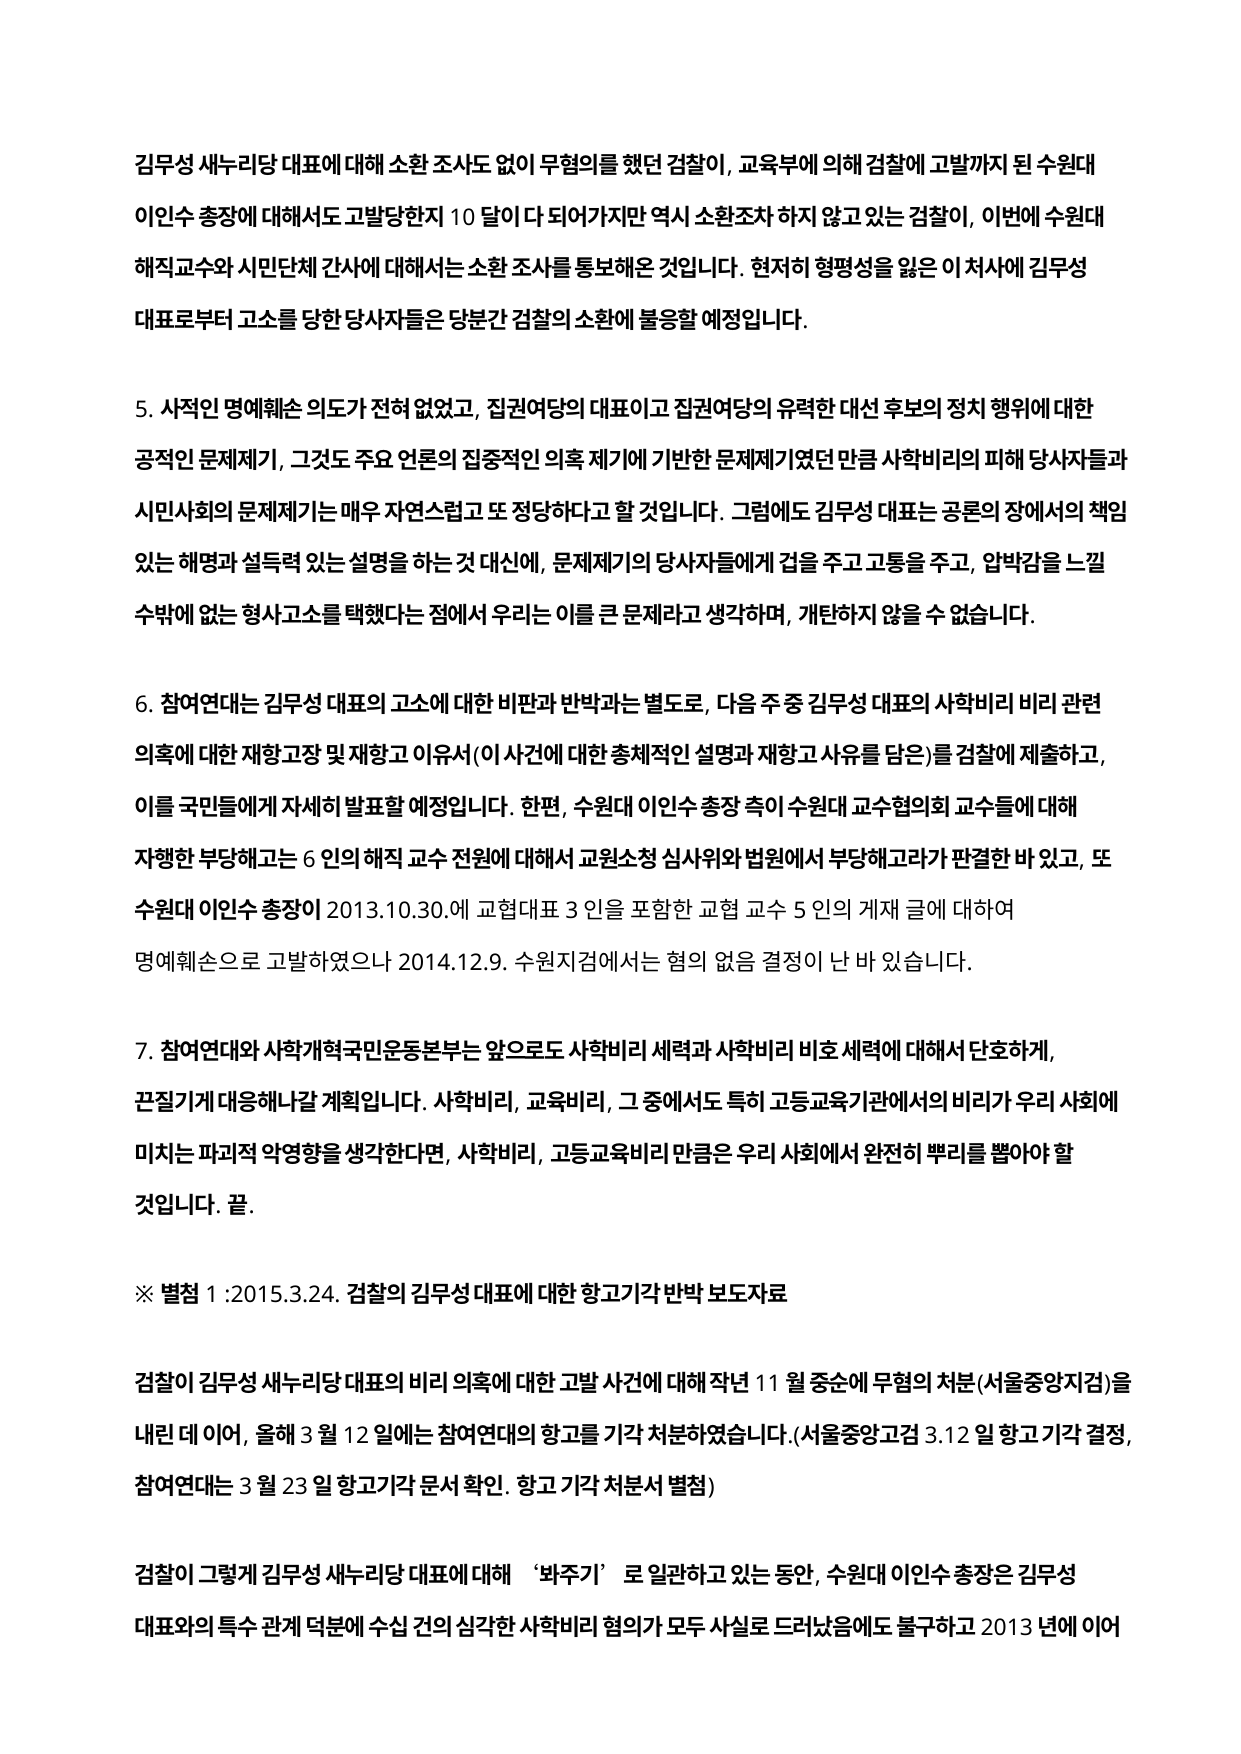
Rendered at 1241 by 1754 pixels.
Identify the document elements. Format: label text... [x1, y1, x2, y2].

text 6. 참여연대는 김무성 대표의 고소에 대한 비판과 반박과는 별도로, 다음 주 중 김무성 대표의 사학비리 비리 관련 의혹에 대한 재항고장 및 재항고 이유서(이 사건에 대한 총체적인 설명과 재항고 사유를 담은)를 검찰에 제출하고, 이를 국민들에게 자세히 발표할 예정입니다. 한편, 수원대 이인수 총장 측이 수원대 교수협의회 교수들에 대해 자행한 부당해고는 6인의 해직 교수 전원에 대해서 교원소청 심사위와 법원에서 부당해고라가 판결한 바 있고, 또 수원대 이인수 총장이 2013.10.30.에 교협대표 3인을 포함한 교협 교수 5인의 게재 글에 대하여 명예훼손으로 고발하였으나 2014.12.9. 수원지검에서는 혐의 없음 결정이 난 바 있습니다. [134, 686, 1137, 977]
text 김무성 새누리당 대표에 대해 소환 조사도 없이 무혐의를 했던 검찰이, 교육부에 의해 검찰에 고발까지 된 수원대 이인수 총장에 대해서도 고발당한지 10달이 다 되어가지만 역시 소환조차 하지 않고 있는 검찰이, 이번에 수원대 해직교수와 시민단체 간사에 대해서는 소환 조사를 통보해온 것입니다. 현저히 형평성을 잃은 이 처사에 김무성 대표로부터 고소를 당한 당사자들은 당분간 검찰의 소환에 불응할 예정입니다. [134, 147, 1137, 335]
text 검찰이 그렇게 김무성 새누리당 대표에 대해 ‘봐주기’로 일관하고 있는 동안, 수원대 이인수 총장은 김무성 대표와의 특수 관계 덕분에 수십 건의 심각한 사학비리 혐의가 모두 사실로 드러났음에도 불구하고 2013년에 이어 [134, 1557, 1137, 1642]
text 7. 참여연대와 사학개혁국민운동본부는 앞으로도 사학비리 세력과 사학비리 비호 세력에 대해서 단호하게, 끈질기게 대응해나갈 계획입니다. 사학비리, 교육비리, 그 중에서도 특히 고등교육기관에서의 비리가 우리 사회에 미치는 파괴적 악영향을 생각한다면, 사학비리, 고등교육비리 만큼은 우리 사회에서 완전히 뿌리를 뽑아야 할 것입니다. 끝. [134, 1032, 1137, 1221]
text 검찰이 김무성 새누리당 대표의 비리 의혹에 대한 고발 사건에 대해 작년 11월 중순에 무혐의 처분(서울중앙지검)을 내린 데 이어, 올해 3월 12일에는 참여연대의 항고를 기각 처분하였습니다.(서울중앙고검 3.12일 항고 기각 결정, 참여연대는 3월 23일 항고기각 문서 확인. 항고 기각 처분서 별첨) [134, 1365, 1137, 1502]
text 5. 사적인 명예훼손 의도가 전혀 없었고, 집권여당의 대표이고 집권여당의 유력한 대선 후보의 정치 행위에 대한 공적인 문제제기, 그것도 주요 언론의 집중적인 의혹 제기에 기반한 문제제기였던 만큼 사학비리의 피해 당사자들과 시민사회의 문제제기는 매우 자연스럽고 또 정당하다고 할 것입니다. 그럼에도 김무성 대표는 공론의 장에서의 책임 있는 해명과 설득력 있는 설명을 하는 것 대신에, 문제제기의 당사자들에게 겁을 주고 고통을 주고, 압박감을 느낄 수밖에 없는 형사고소를 택했다는 점에서 우리는 이를 큰 문제라고 생각하며, 개탄하지 않을 수 없습니다. [134, 391, 1137, 630]
text ※ 별첨1 :2015.3.24. 검찰의 김무성 대표에 대한 항고기각 반박 보도자료 [134, 1276, 1137, 1309]
